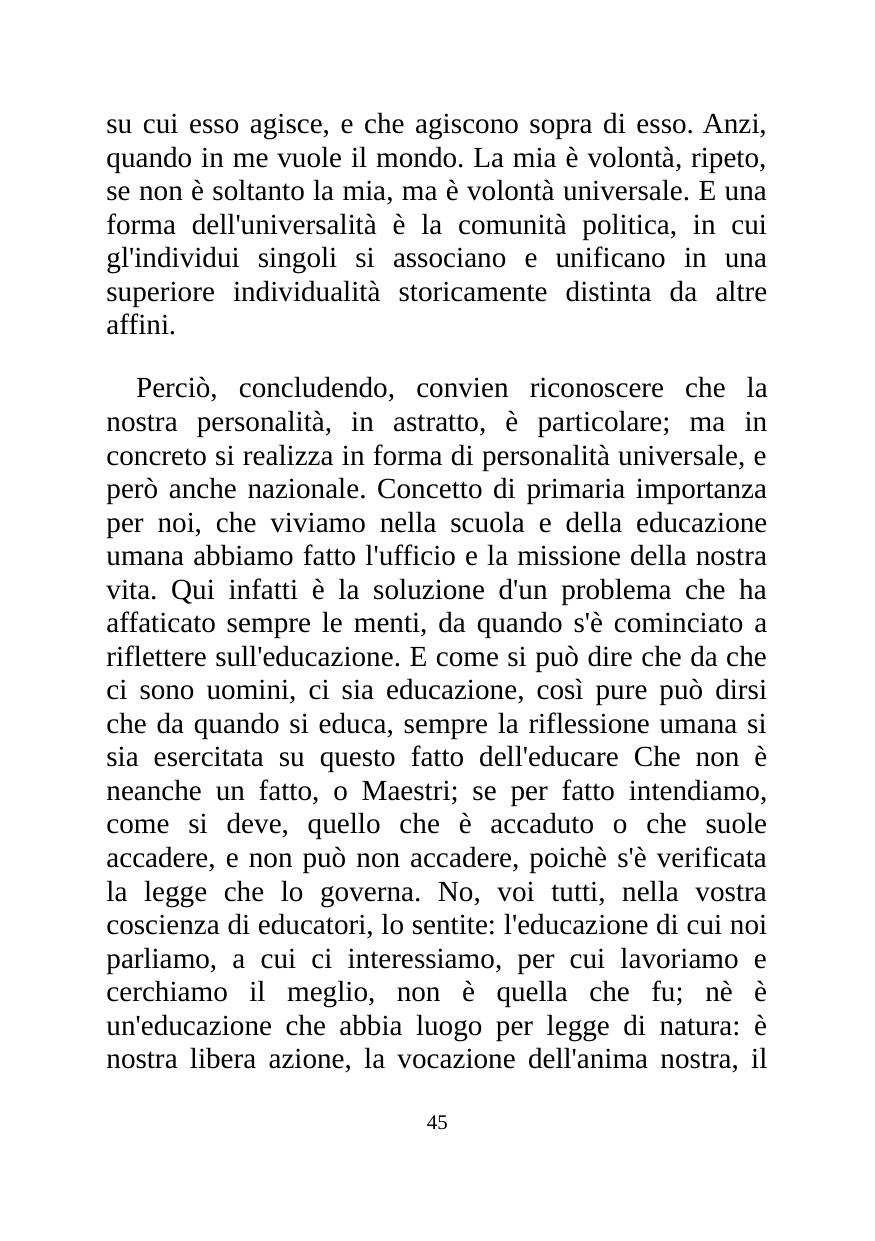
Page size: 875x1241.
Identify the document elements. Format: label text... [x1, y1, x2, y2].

text su cui esso agisce, e che agiscono sopra di esso. Anzi, quando in me vuole il mondo. La mia è volontà, ripeto, se non è soltanto la mia, ma è volontà universale. E una forma dell'universalità è la comunità politica, in cui gl'individui singoli si associano e unificano in una superiore individualità storicamente distinta da altre affini. [106, 106, 768, 341]
text Perciò, concludendo, convien riconoscere che la nostra personalità, in astratto, è particolare; ma in concreto si realizza in forma di personalità universale, e però anche nazionale. Concetto di primaria importanza per noi, che viviamo nella scuola e della educazione umana abbiamo fatto l'ufficio e la missione della nostra vita. Qui infatti è la soluzione d'un problema che ha affaticato sempre le menti, da quando s'è cominciato a riflettere sull'educazione. E come si può dire che da che ci sono uomini, ci sia educazione, così pure può dirsi che da quando si educa, sempre la riflessione umana si sia esercitata su questo fatto dell'educare Che non è neanche un fatto, o Maestri; se per fatto intendiamo, come si deve, quello che è accaduto o che suole accadere, e non può non accadere, poichè s'è verificata la legge che lo governa. No, voi tutti, nella vostra coscienza di educatori, lo sentite: l'educazione di cui noi parliamo, a cui ci interessiamo, per cui lavoriamo e cerchiamo il meglio, non è quella che fu; nè è un'educazione che abbia luogo per legge di natura: è nostra libera azione, la vocazione dell'anima nostra, il [106, 371, 768, 1075]
